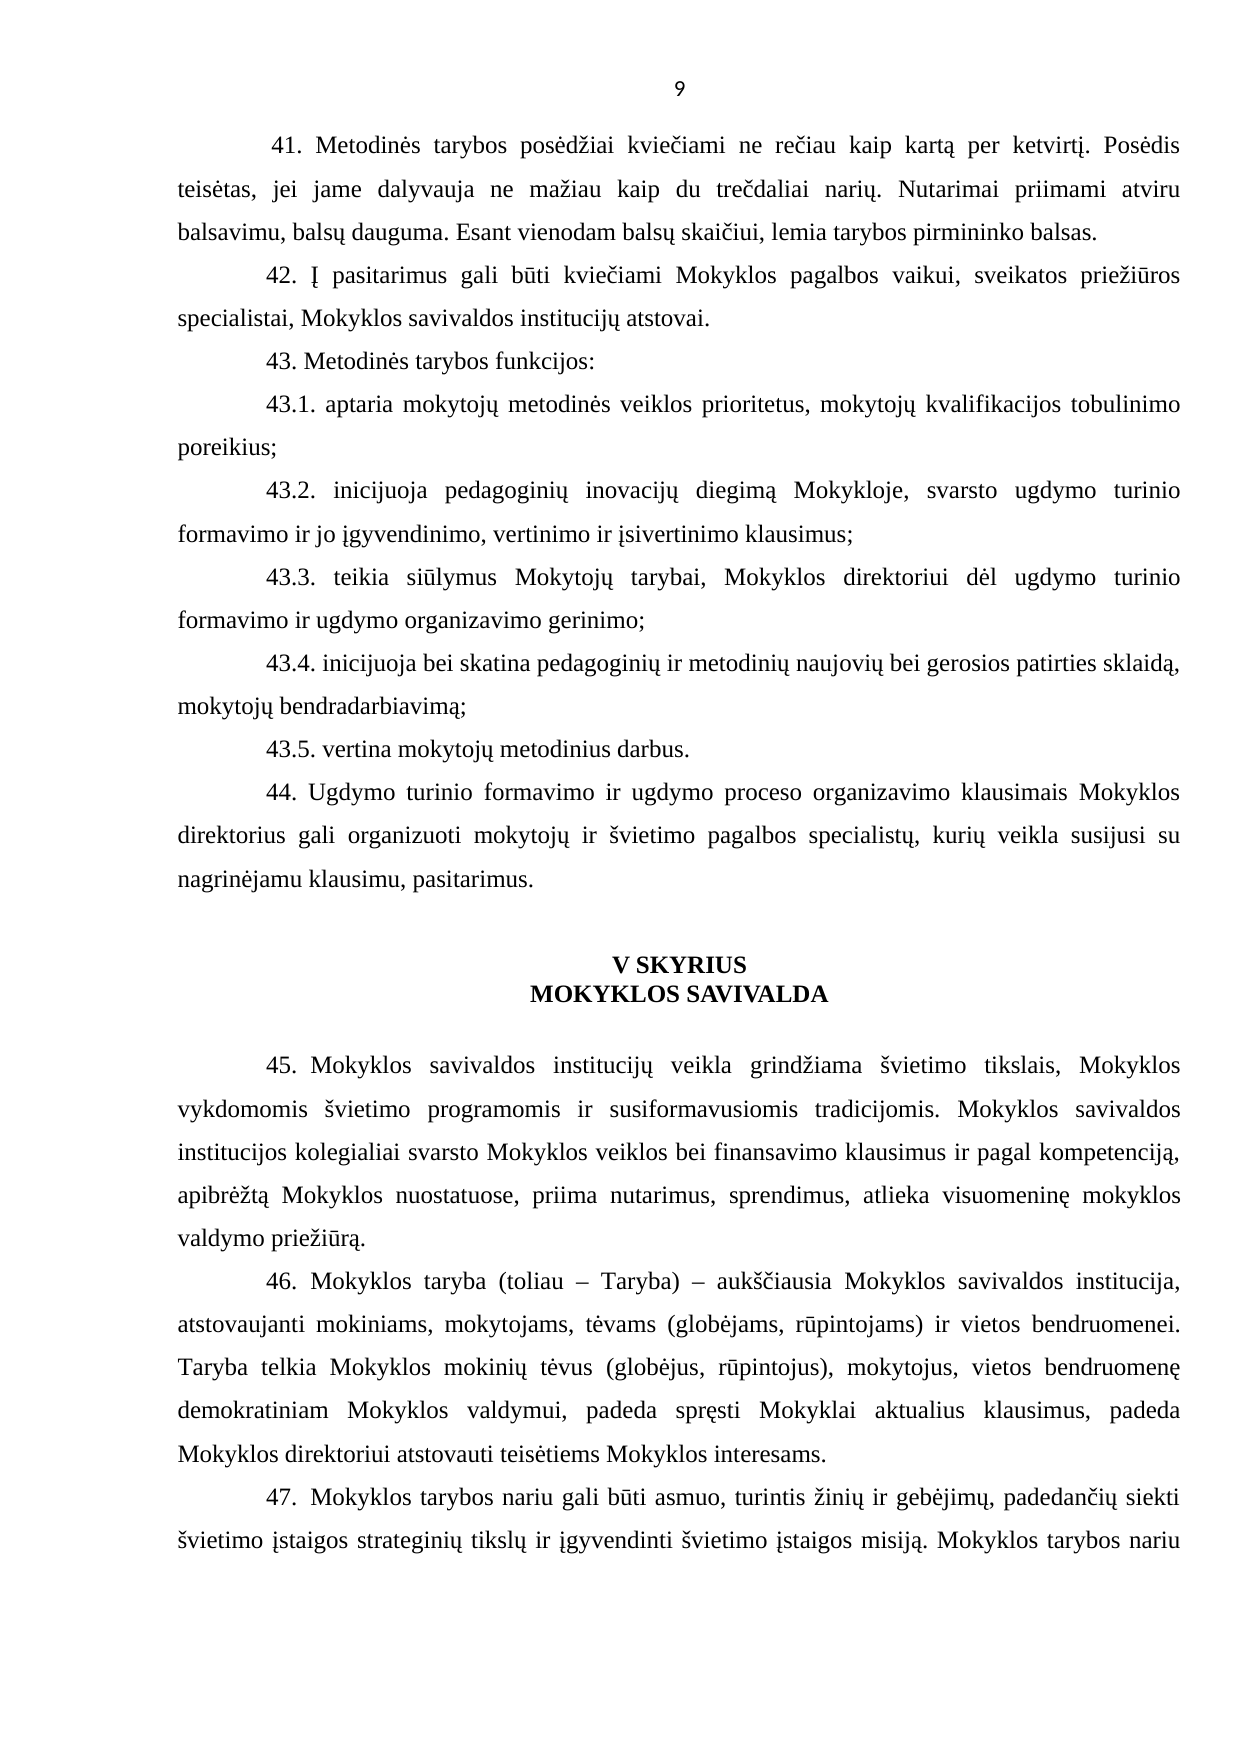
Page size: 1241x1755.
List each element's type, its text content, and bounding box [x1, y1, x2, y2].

text 46. Mokyklos taryba (toliau – Taryba) – aukščiausia Mokyklos savivaldos institucija, atstovaujanti mokiniams, mokytojams, tėvams (globėjams, rūpintojams) ir vietos bendruomenei. Taryba telkia Mokyklos mokinių tėvus (globėjus, rūpintojus), mokytojus, vietos bendruomenę demokratiniam Mokyklos valdymui, padeda spręsti Mokyklai aktualius klausimus, padeda Mokyklos direktoriui atstovauti teisėtiems Mokyklos interesams. [177, 1266, 1181, 1467]
text 43.4. inicijuoja bei skatina pedagoginių ir metodinių naujovių bei gerosios patirties sklaidą, mokytojų bendradarbiavimą; [177, 648, 1181, 720]
text 43. Metodinės tarybos funkcijos: [177, 346, 1181, 375]
text MOKYKLOS SAVIVALDA [177, 979, 1181, 1007]
text 47. Mokyklos tarybos nariu gali būti asmuo, turintis žinių ir gebėjimų, padedančių siekti švietimo įstaigos strateginių tikslų ir įgyvendinti švietimo įstaigos misiją. Mokyklos tarybos nariu [177, 1482, 1181, 1554]
text 43.5. vertina mokytojų metodinius darbus. [177, 734, 1181, 763]
text 42. Į pasitarimus gali būti kviečiami Mokyklos pagalbos vaikui, sveikatos priežiūros specialistai, Mokyklos savivaldos institucijų atstovai. [177, 260, 1181, 332]
text 44. Ugdymo turinio formavimo ir ugdymo proceso organizavimo klausimais Mokyklos direktorius gali organizuoti mokytojų ir švietimo pagalbos specialistų, kurių veikla susijusi su nagrinėjamu klausimu, pasitarimus. [177, 777, 1181, 892]
text 41. Metodinės tarybos posėdžiai kviečiami ne rečiau kaip kartą per ketvirtį. Posėdis teisėtas, jei jame dalyvauja ne mažiau kaip du trečdaliai narių. Nutarimai priimami atviru balsavimu, balsų dauguma. Esant vienodam balsų skaičiui, lemia tarybos pirmininko balsas. [177, 131, 1181, 246]
text V SKYRIUS [177, 950, 1181, 979]
text 43.2. inicijuoja pedagoginių inovacijų diegimą Mokykloje, svarsto ugdymo turinio formavimo ir jo įgyvendinimo, vertinimo ir įsivertinimo klausimus; [177, 476, 1181, 547]
text 45. Mokyklos savivaldos institucijų veikla grindžiama švietimo tikslais, Mokyklos vykdomomis švietimo programomis ir susiformavusiomis tradicijomis. Mokyklos savivaldos institucijos kolegialiai svarsto Mokyklos veiklos bei finansavimo klausimus ir pagal kompetenciją, apibrėžtą Mokyklos nuostatuose, priima nutarimus, sprendimus, atlieka visuomeninę mokyklos valdymo priežiūrą. [177, 1051, 1181, 1252]
text 43.1. aptaria mokytojų metodinės veiklos prioritetus, mokytojų kvalifikacijos tobulinimo poreikius; [177, 389, 1181, 461]
text 43.3. teikia siūlymus Mokytojų tarybai, Mokyklos direktoriui dėl ugdymo turinio formavimo ir ugdymo organizavimo gerinimo; [177, 562, 1181, 634]
